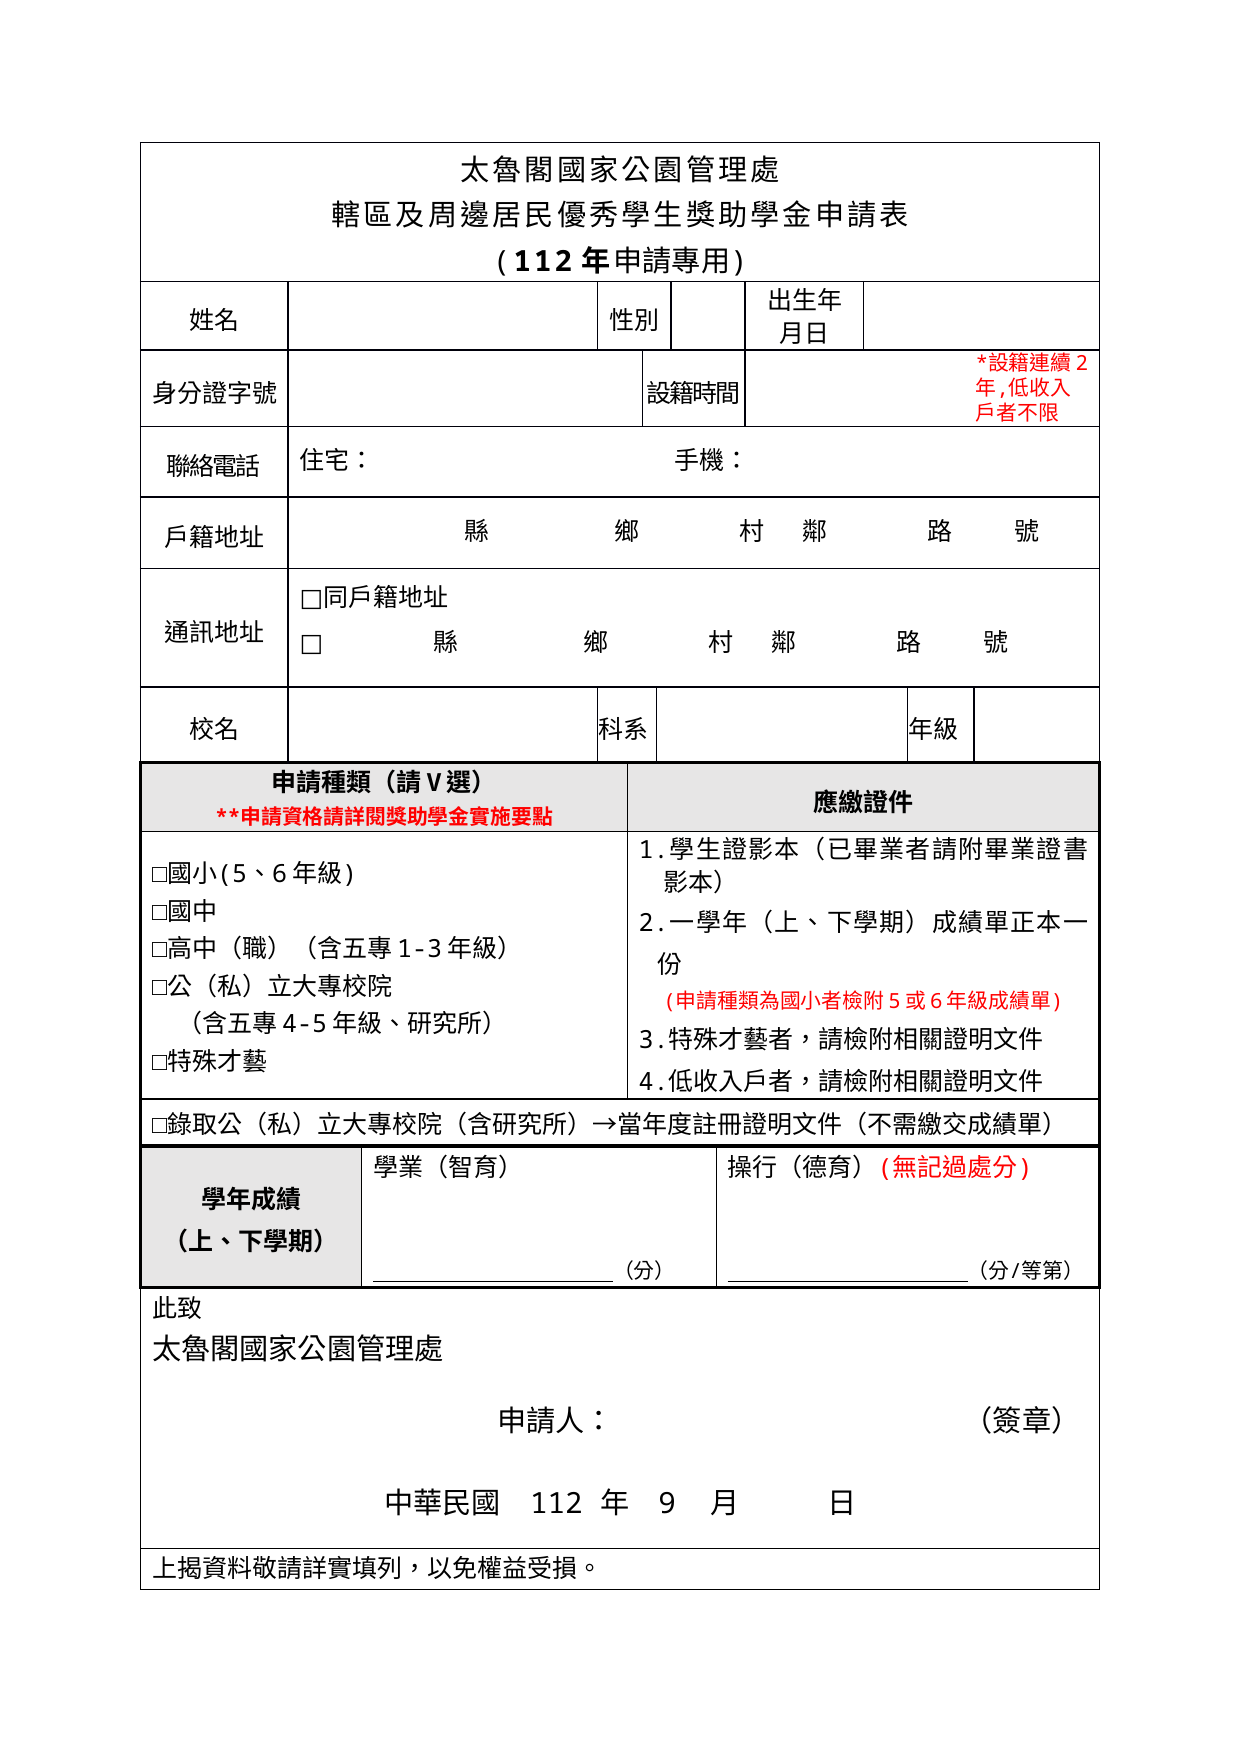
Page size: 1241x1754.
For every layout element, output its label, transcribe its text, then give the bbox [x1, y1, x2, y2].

table_cell 設籍時間 [643, 351, 744, 426]
table_cell 姓名 [141, 282, 287, 349]
table_cell 此致 太魯閣國家公園管理處 申請人： （簽章） 中華民國 112 年 9 月 日 [141, 1289, 1099, 1547]
table_cell [289, 282, 597, 349]
table_cell [657, 688, 907, 761]
table_cell 申請種類（請V選） **申請資格請詳閱獎助學金實施要點 [142, 764, 627, 831]
table_cell □國小(5、6年級) □國中 □高中（職）（含五專1-3年級） □公（私）立大專校院 （含五專4-5年級、研究所） □特殊才藝 [142, 832, 627, 1098]
table_cell [289, 351, 642, 426]
table_cell 操行（德育）(無記過處分) （分/等第） [717, 1148, 1098, 1286]
table_cell 學年成績 （上、下學期） [142, 1148, 361, 1286]
table_cell 戶籍地址 [141, 498, 287, 568]
table_cell 科系 [598, 688, 656, 761]
table_cell 1.學生證影本（已畢業者請附畢業證書影本） 2.一學年（上、下學期）成績單正本一份 (申請種類為國小者檢附5或6年級成績單) 3.特殊才藝者，請檢附相關證明文件 4.低收入戶者，請檢附相關證明文件 [628, 832, 1098, 1098]
table_cell 住宅： 手機： [289, 427, 1099, 496]
table_cell 縣 鄉 村 鄰 路 號 [289, 498, 1099, 568]
table_cell 身分證字號 [141, 351, 287, 426]
table_cell 年級 [908, 688, 973, 761]
table_cell □錄取公（私）立大專校院（含研究所）→當年度註冊證明文件（不需繳交成績單） [142, 1100, 1098, 1144]
table_cell □同戶籍地址 □ 縣 鄉 村 鄰 路 號 [289, 569, 1099, 686]
table_cell 上揭資料敬請詳實填列，以免權益受損。 [141, 1549, 1099, 1589]
table_header 太魯閣國家公園管理處 轄區及周邊居民優秀學生獎助學金申請表 (112年申請專用) [141, 143, 1099, 281]
table_cell 校名 [141, 688, 287, 761]
table_cell [289, 688, 597, 761]
table_cell 通訊地址 [141, 569, 287, 686]
table_cell 聯絡電話 [141, 427, 287, 496]
table_cell 應繳證件 [628, 764, 1098, 831]
table_cell *設籍連續2 年,低收入 戶者不限 [746, 351, 1099, 426]
table_cell [864, 282, 1099, 349]
table_cell 性別 [598, 282, 670, 349]
table_cell 學業（智育） （分） [362, 1148, 716, 1286]
table_cell [975, 688, 1099, 761]
table_cell 出生年月日 [746, 282, 863, 349]
table_cell [672, 282, 744, 349]
